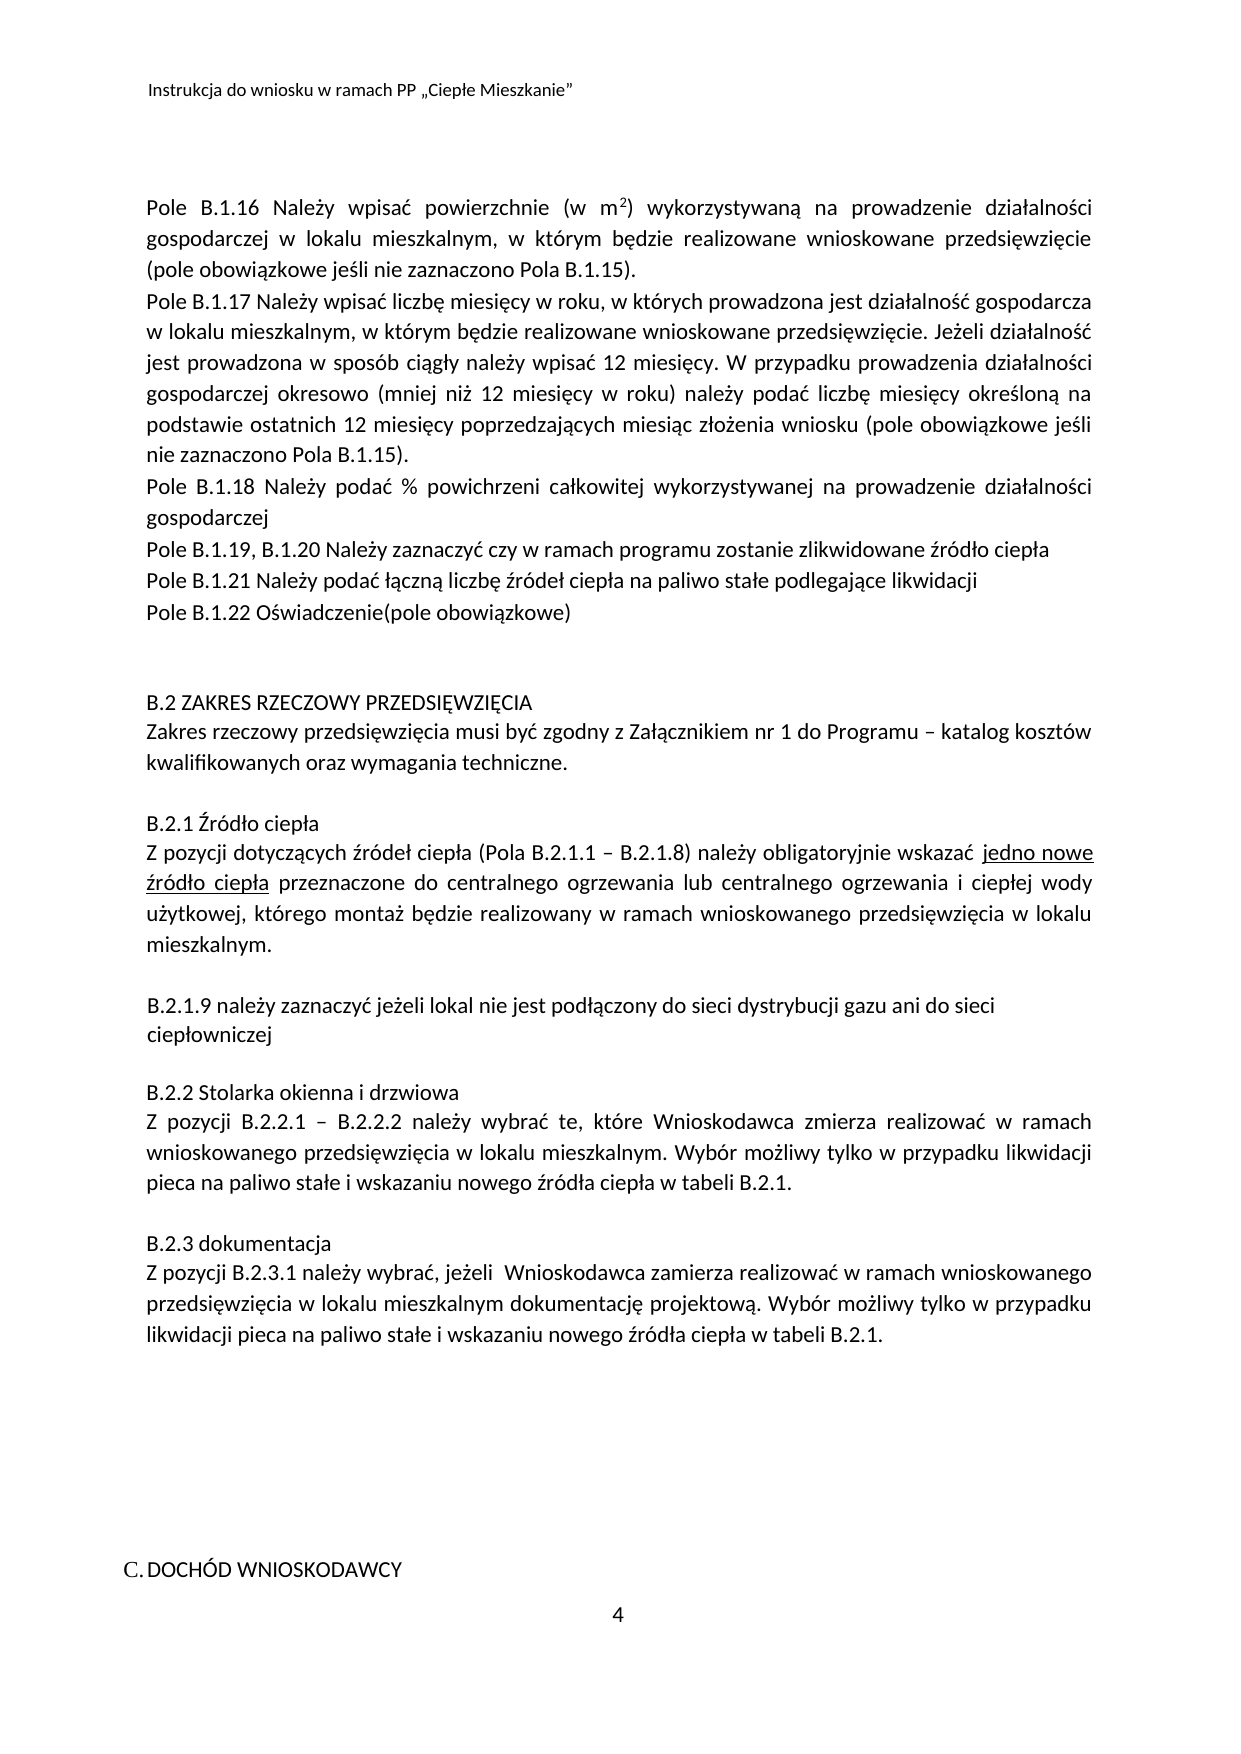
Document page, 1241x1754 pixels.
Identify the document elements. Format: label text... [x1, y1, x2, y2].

text B.2 ZAKRES RZECZOWY PRZEDSIĘWZIĘCIA [146, 688, 1093, 716]
text Pole B.1.22 Oświadczenie(pole obowiązkowe) [146, 598, 1093, 626]
text Pole B.1.19, B.1.20 Należy zaznaczyć czy w ramach programu zostanie zlikwidowane źródło ciepła [146, 535, 1093, 563]
text Pole B.1.17 Należy wpisać liczbę miesięcy w roku, w których prowadzona jest działalność gospodarcza w lokalu mieszkalnym, w którym będzie realizowane wnioskowane przedsięwzięcie. Jeżeli działalność jest prowadzona w sposób ciągły należy wpisać 12 miesięcy. W przypadku prowadzenia działalności gospodarczej okresowo (mniej niż 12 miesięcy w roku) należy podać liczbę miesięcy określoną na podstawie ostatnich 12 miesięcy poprzedzających miesiąc złożenia wniosku (pole obowiązkowe jeśli nie zaznaczono Pola B.1.15). [146, 287, 1093, 468]
list DOCHÓD WNIOSKODAWCY [123, 1555, 1093, 1583]
text Z pozycji B.2.2.1 – B.2.2.2 należy wybrać te, które Wnioskodawca zmierza realizować w ramach wnioskowanego przedsięwzięcia w lokalu mieszkalnym. Wybór możliwy tylko w przypadku likwidacji pieca na paliwo stałe i wskazaniu nowego źródła ciepła w tabeli B.2.1. [146, 1107, 1093, 1197]
text Pole B.1.18 Należy podać % powichrzeni całkowitej wykorzystywanej na prowadzenie działalności gospodarczej [146, 472, 1093, 531]
text B.2.1 Źródło ciepła [146, 809, 1093, 837]
text B.2.3 dokumentacja [146, 1229, 1093, 1257]
text Pole B.1.21 Należy podać łączną liczbę źródeł ciepła na paliwo stałe podlegające likwidacji [146, 566, 1093, 594]
text Z pozycji dotyczących źródeł ciepła (Pola B.2.1.1 – B.2.1.8) należy obligatoryjnie wskazać jedno nowe źródło ciepła przeznaczone do centralnego ogrzewania lub centralnego ogrzewania i ciepłej wody użytkowej, którego montaż będzie realizowany w ramach wnioskowanego przedsięwzięcia w lokalu mieszkalnym. [146, 838, 1093, 958]
text Pole B.1.16 Należy wpisać powierzchnie (w m2) wykorzystywaną na prowadzenie działalności gospodarczej w lokalu mieszkalnym, w którym będzie realizowane wnioskowane przedsięwzięcie (pole obowiązkowe jeśli nie zaznaczono Pola B.1.15). [146, 193, 1093, 283]
text B.2.1.9 należy zaznaczyć jeżeli lokal nie jest podłączony do sieci dystrybucji gazu ani do sieci ciepłowniczej [147, 991, 1093, 1048]
text Zakres rzeczowy przedsięwzięcia musi być zgodny z Załącznikiem nr 1 do Programu – katalog kosztów kwalifikowanych oraz wymagania techniczne. [146, 717, 1093, 776]
text B.2.2 Stolarka okienna i drzwiowa [146, 1078, 1093, 1106]
text Z pozycji B.2.3.1 należy wybrać, jeżeli Wnioskodawca zamierza realizować w ramach wnioskowanego przedsięwzięcia w lokalu mieszkalnym dokumentację projektową. Wybór możliwy tylko w przypadku likwidacji pieca na paliwo stałe i wskazaniu nowego źródła ciepła w tabeli B.2.1. [146, 1258, 1093, 1348]
